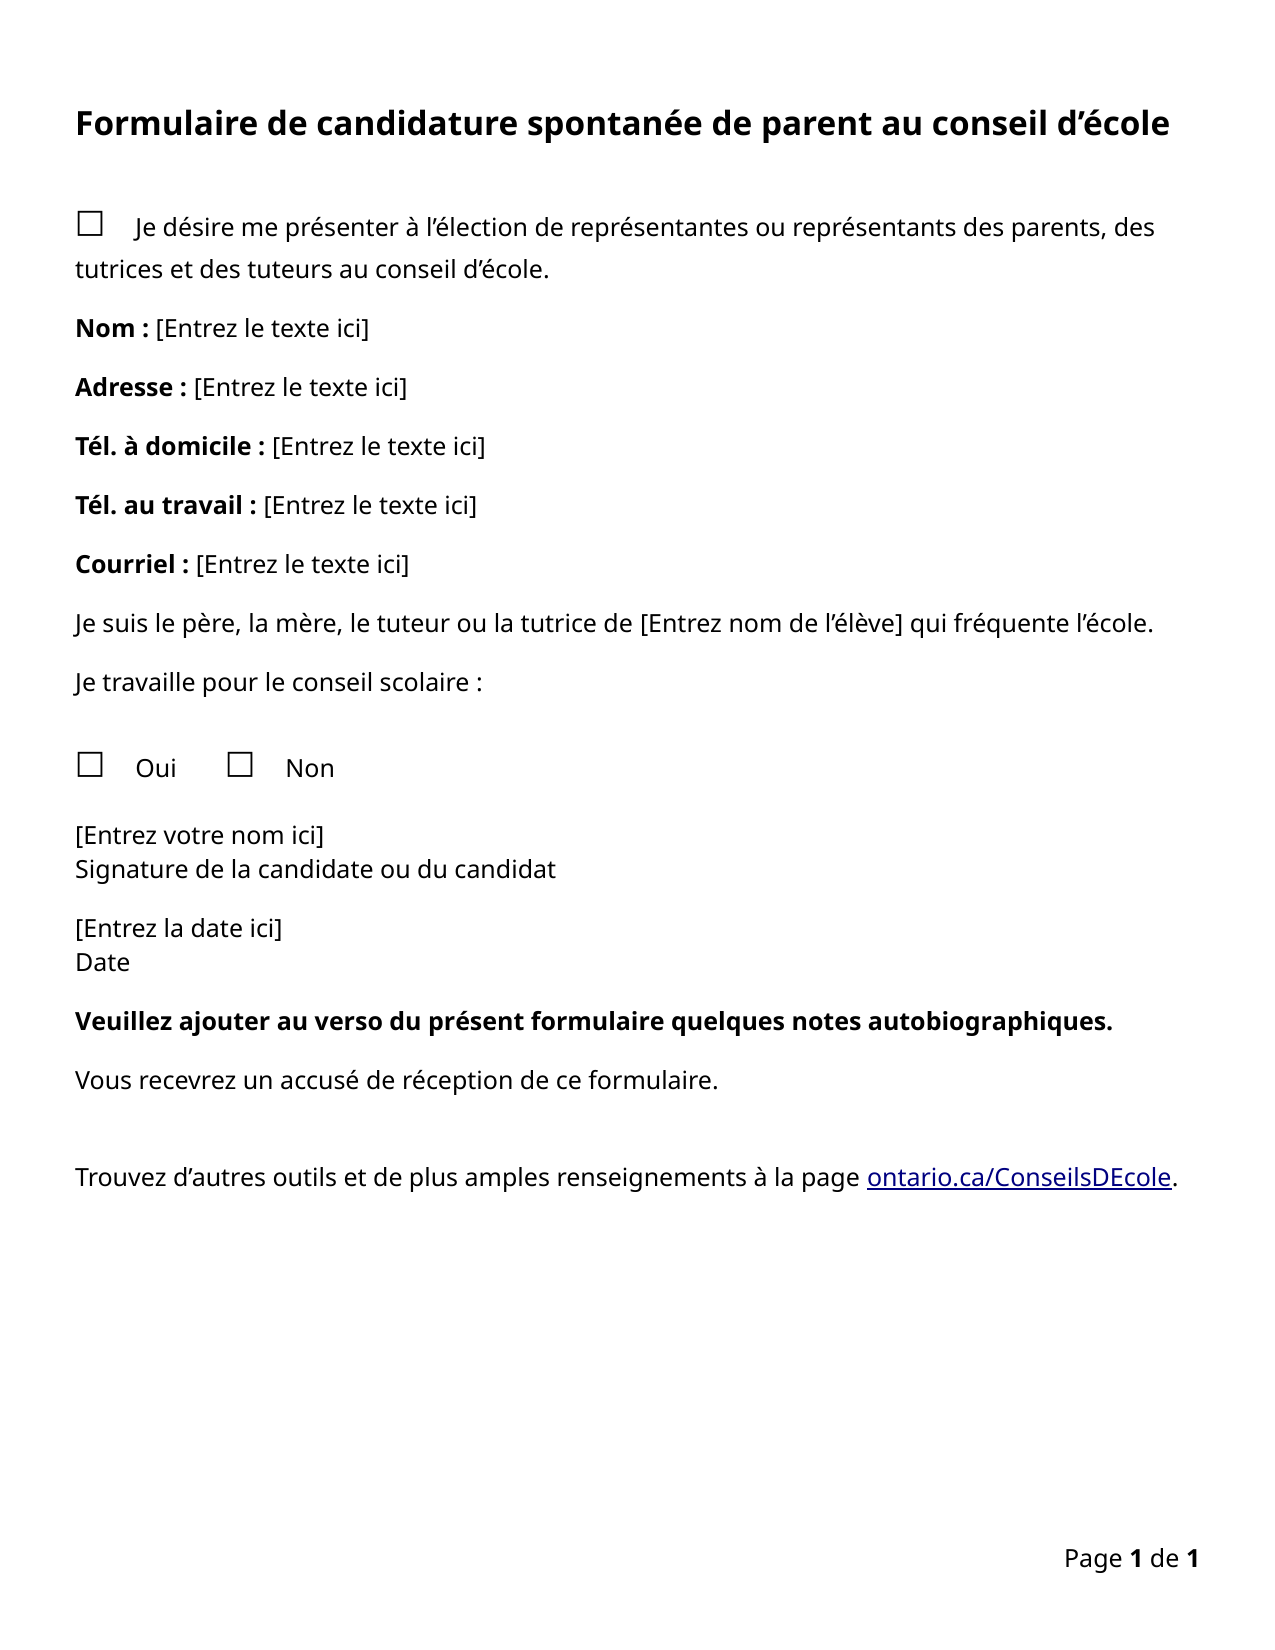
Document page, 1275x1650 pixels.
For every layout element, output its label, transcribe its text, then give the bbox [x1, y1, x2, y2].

text Nom : [Entrez le texte ici] [75, 310, 1200, 344]
text ☐ Je désire me présenter à l’élection de représentantes ou représentants des parents, des tutrices et des tuteurs au conseil d’école. [75, 183, 1200, 285]
text Veuillez ajouter au verso du présent formulaire quelques notes autobiographiques. [75, 1003, 1200, 1038]
subtitle Formulaire de candidature spontanée de parent au conseil d’école [75, 100, 1200, 145]
text ☐ Oui ☐ Non [75, 724, 1200, 792]
text [Entrez la date ici] Date [75, 910, 1200, 978]
text Je suis le père, la mère, le tuteur ou la tutrice de [Entrez nom de l’élève] qui fréquente l’école. [75, 606, 1200, 640]
text Tél. au travail : [Entrez le texte ici] [75, 488, 1200, 522]
text Je travaille pour le conseil scolaire : [75, 665, 1200, 699]
text Tél. à domicile : [Entrez le texte ici] [75, 428, 1200, 463]
text Trouvez d’autres outils et de plus amples renseignements à la page ontario.ca/ConseilsDEcole. [75, 1159, 1200, 1193]
text Adresse : [Entrez le texte ici] [75, 369, 1200, 403]
text [Entrez votre nom ici] Signature de la candidate ou du candidat [75, 817, 1200, 885]
text Courriel : [Entrez le texte ici] [75, 547, 1200, 581]
text Vous recevrez un accusé de réception de ce formulaire. [75, 1063, 1200, 1097]
